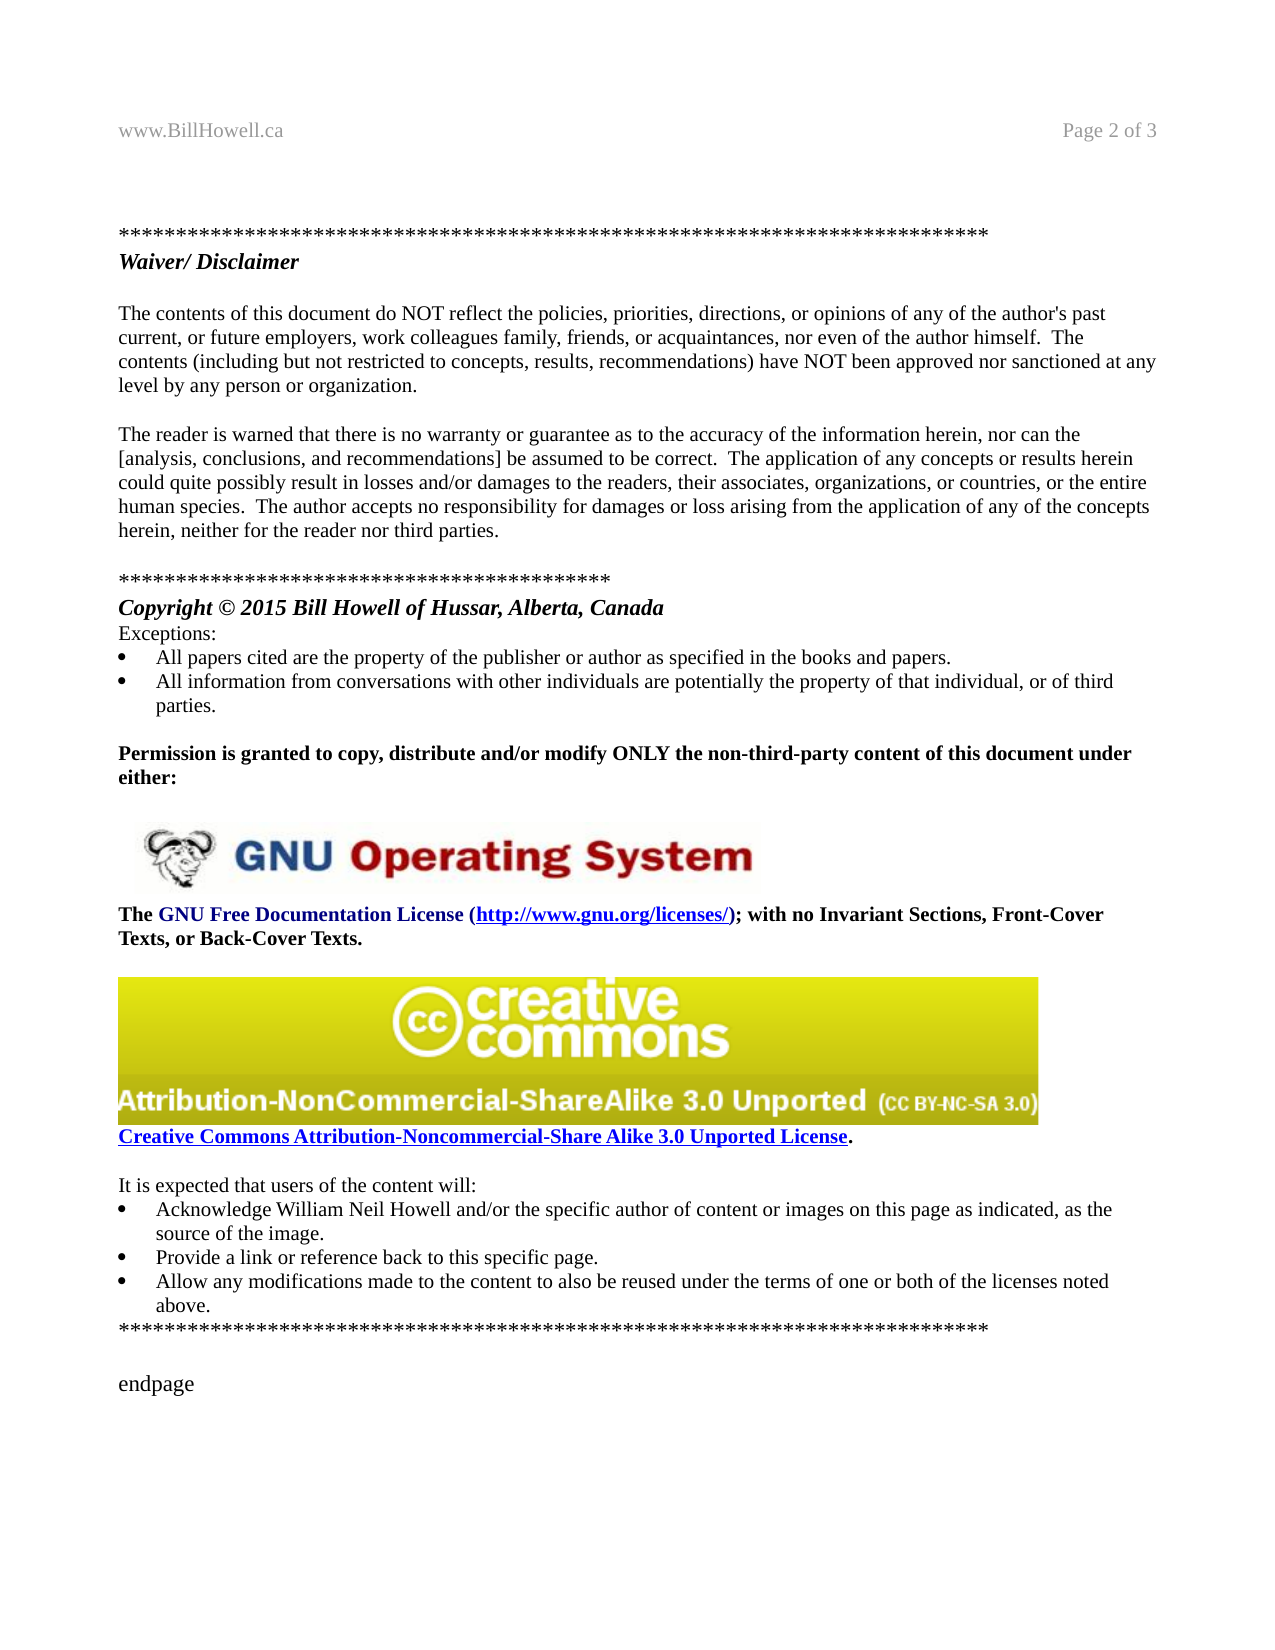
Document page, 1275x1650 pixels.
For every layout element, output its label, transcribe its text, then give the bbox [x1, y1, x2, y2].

list All information from conversations with other individuals are potentially the property of that individual, or of third parties. [118, 669, 1157, 717]
text It is expected that users of the content will: [118, 1172, 1157, 1197]
picture [134, 822, 761, 894]
list Allow any modifications made to the content to also be reused under the terms of one or both of the licenses noted above. [118, 1269, 1157, 1317]
list All papers cited are the property of the publisher or author as specified in the books and papers. [118, 645, 1157, 669]
list Provide a link or reference back to this specific page. [118, 1245, 1157, 1269]
text The GNU Free Documentation License (http://www.gnu.org/licenses/); with no Invariant Sections, Front-Cover Texts, or Back-Cover Texts. [118, 902, 1157, 950]
text Copyright © 2015 Bill Howell of Hussar, Alberta, Canada [118, 594, 1157, 621]
text Waiver/ Disclaimer [118, 248, 1157, 275]
text endpage [118, 1369, 1157, 1396]
text Creative Commons Attribution-Noncommercial-Share Alike 3.0 Unported License. [118, 974, 1157, 1148]
picture [118, 977, 1039, 1125]
text **************************************************************************** [118, 1317, 1157, 1343]
text **************************************************************************** [118, 222, 1157, 248]
text Exceptions: [118, 621, 1157, 645]
list Acknowledge William Neil Howell and/or the specific author of content or images on this page as indicated, as the source of the image. [118, 1197, 1157, 1245]
text The reader is warned that there is no warranty or guarantee as to the accuracy of the information herein, nor can the [analysis, conclusions, and recommendations] be assumed to be correct. The application of any concepts or results herein could quite possibly result in losses and/or damages to the readers, their associates, organizations, or countries, or the entire human species. The author accepts no responsibility for damages or loss arising from the application of any of the concepts herein, neither for the reader nor third parties. [118, 421, 1157, 542]
text ******************************************* [118, 568, 1157, 594]
text The contents of this document do NOT reflect the policies, priorities, directions, or opinions of any of the author's past current, or future employers, work colleagues family, friends, or acquaintances, nor even of the author himself. The contents (including but not restricted to concepts, results, recommendations) have NOT been approved nor sanctioned at any level by any person or organization. [118, 301, 1157, 397]
text Permission is granted to copy, distribute and/or modify ONLY the non-third-party content of this document under either: [118, 741, 1157, 789]
